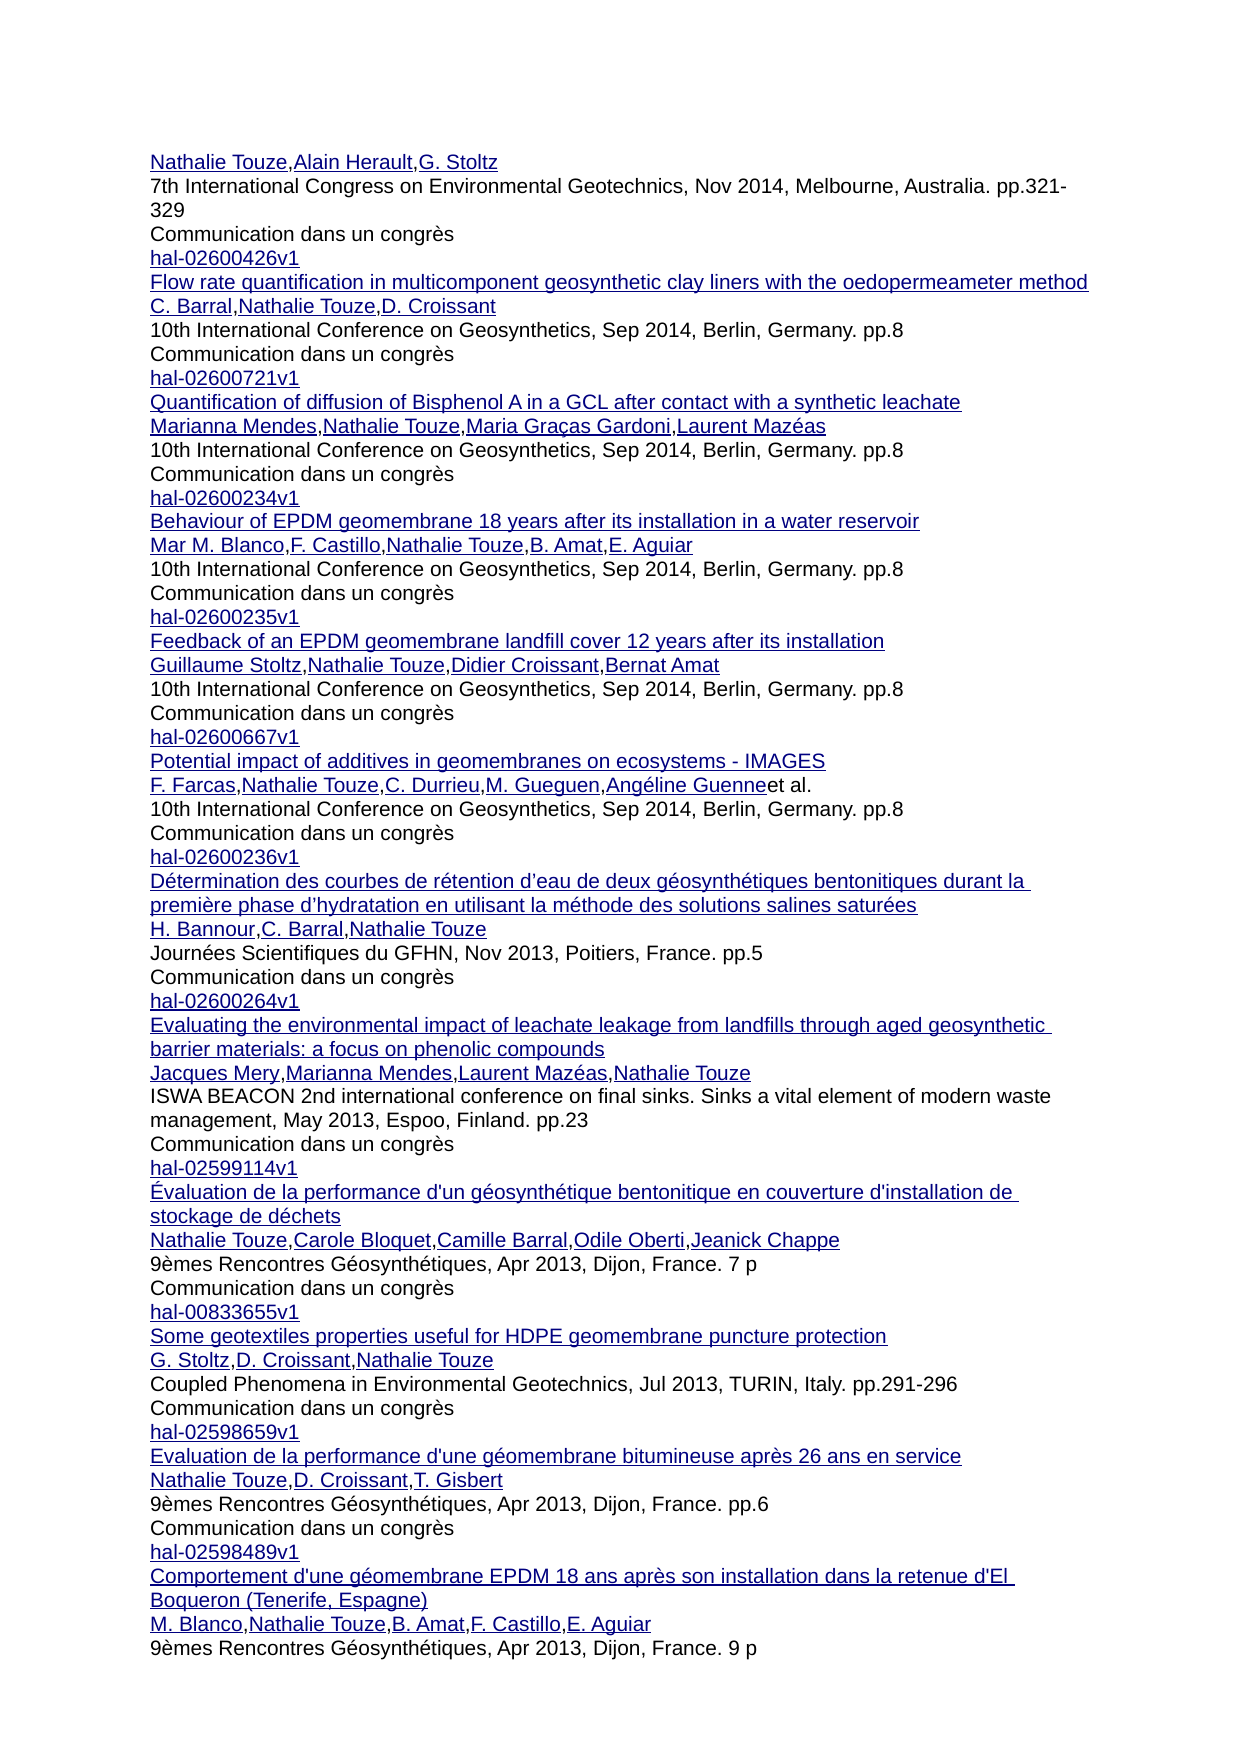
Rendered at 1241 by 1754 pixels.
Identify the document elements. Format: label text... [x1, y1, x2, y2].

table_cell Behaviour of EPDM geomembrane 18 years after its installation in a water reservoir Mar M. Blanco,F. Castillo,Nathalie Touze,B. Amat,E. Aguiar 10th International Conference on Geosynthetics, Sep 2014, Berlin, Germany. pp.8 Communication dans un congrès hal-02600235v1 [150, 509, 1090, 629]
table_cell Comportement d'une géomembrane EPDM 18 ans après son installation dans la retenue d'El Boqueron (Tenerife, Espagne) M. Blanco,Nathalie Touze,B. Amat,F. Castillo,E. Aguiar 9èmes Rencontres Géosynthétiques, Apr 2013, Dijon, France. 9 p [150, 1564, 1090, 1659]
table_cell Evaluation de la performance d'une géomembrane bitumineuse après 26 ans en service Nathalie Touze,D. Croissant,T. Gisbert 9èmes Rencontres Géosynthétiques, Apr 2013, Dijon, France. pp.6 Communication dans un congrès hal-02598489v1 [150, 1444, 1090, 1563]
table_cell Flow rate quantification in multicomponent geosynthetic clay liners with the oedopermeameter method C. Barral,Nathalie Touze,D. Croissant 10th International Conference on Geosynthetics, Sep 2014, Berlin, Germany. pp.8 Communication dans un congrès hal-02600721v1 [150, 270, 1090, 389]
table_cell Evaluating the environmental impact of leachate leakage from landfills through aged geosynthetic barrier materials: a focus on phenolic compounds Jacques Mery,Marianna Mendes,Laurent Mazéas,Nathalie Touze ISWA BEACON 2nd international conference on final sinks. Sinks a vital element of modern waste management, May 2013, Espoo, Finland. pp.23 Communication dans un congrès hal-02599114v1 [150, 1013, 1090, 1180]
table_cell Quantification of diffusion of Bisphenol A in a GCL after contact with a synthetic leachate Marianna Mendes,Nathalie Touze,Maria Graças Gardoni,Laurent Mazéas 10th International Conference on Geosynthetics, Sep 2014, Berlin, Germany. pp.8 Communication dans un congrès hal-02600234v1 [150, 390, 1090, 509]
table_cell Potential impact of additives in geomembranes on ecosystems - IMAGES F. Farcas,Nathalie Touze,C. Durrieu,M. Gueguen,Angéline Guenneet al. 10th International Conference on Geosynthetics, Sep 2014, Berlin, Germany. pp.8 Communication dans un congrès hal-02600236v1 [150, 749, 1090, 869]
table_cell Évaluation de la performance d'un géosynthétique bentonitique en couverture d'installation de stockage de déchets Nathalie Touze,Carole Bloquet,Camille Barral,Odile Oberti,Jeanick Chappe 9èmes Rencontres Géosynthétiques, Apr 2013, Dijon, France. 7 p Communication dans un congrès hal-00833655v1 [150, 1180, 1090, 1324]
table_cell Feedback of an EPDM geomembrane landfill cover 12 years after its installation Guillaume Stoltz,Nathalie Touze,Didier Croissant,Bernat Amat 10th International Conference on Geosynthetics, Sep 2014, Berlin, Germany. pp.8 Communication dans un congrès hal-02600667v1 [150, 629, 1090, 749]
table_cell Détermination des courbes de rétention d’eau de deux géosynthétiques bentonitiques durant la première phase d’hydratation en utilisant la méthode des solutions salines saturées H. Bannour,C. Barral,Nathalie Touze Journées Scientifiques du GFHN, Nov 2013, Poitiers, France. pp.5 Communication dans un congrès hal-02600264v1 [150, 869, 1090, 1012]
table_cell Some geotextiles properties useful for HDPE geomembrane puncture protection G. Stoltz,D. Croissant,Nathalie Touze Coupled Phenomena in Environmental Geotechnics, Jul 2013, TURIN, Italy. pp.291-296 Communication dans un congrès hal-02598659v1 [150, 1324, 1090, 1444]
table_cell Nathalie Touze,Alain Herault,G. Stoltz 7th International Congress on Environmental Geotechnics, Nov 2014, Melbourne, Australia. pp.321-329 Communication dans un congrès hal-02600426v1 [150, 150, 1090, 270]
